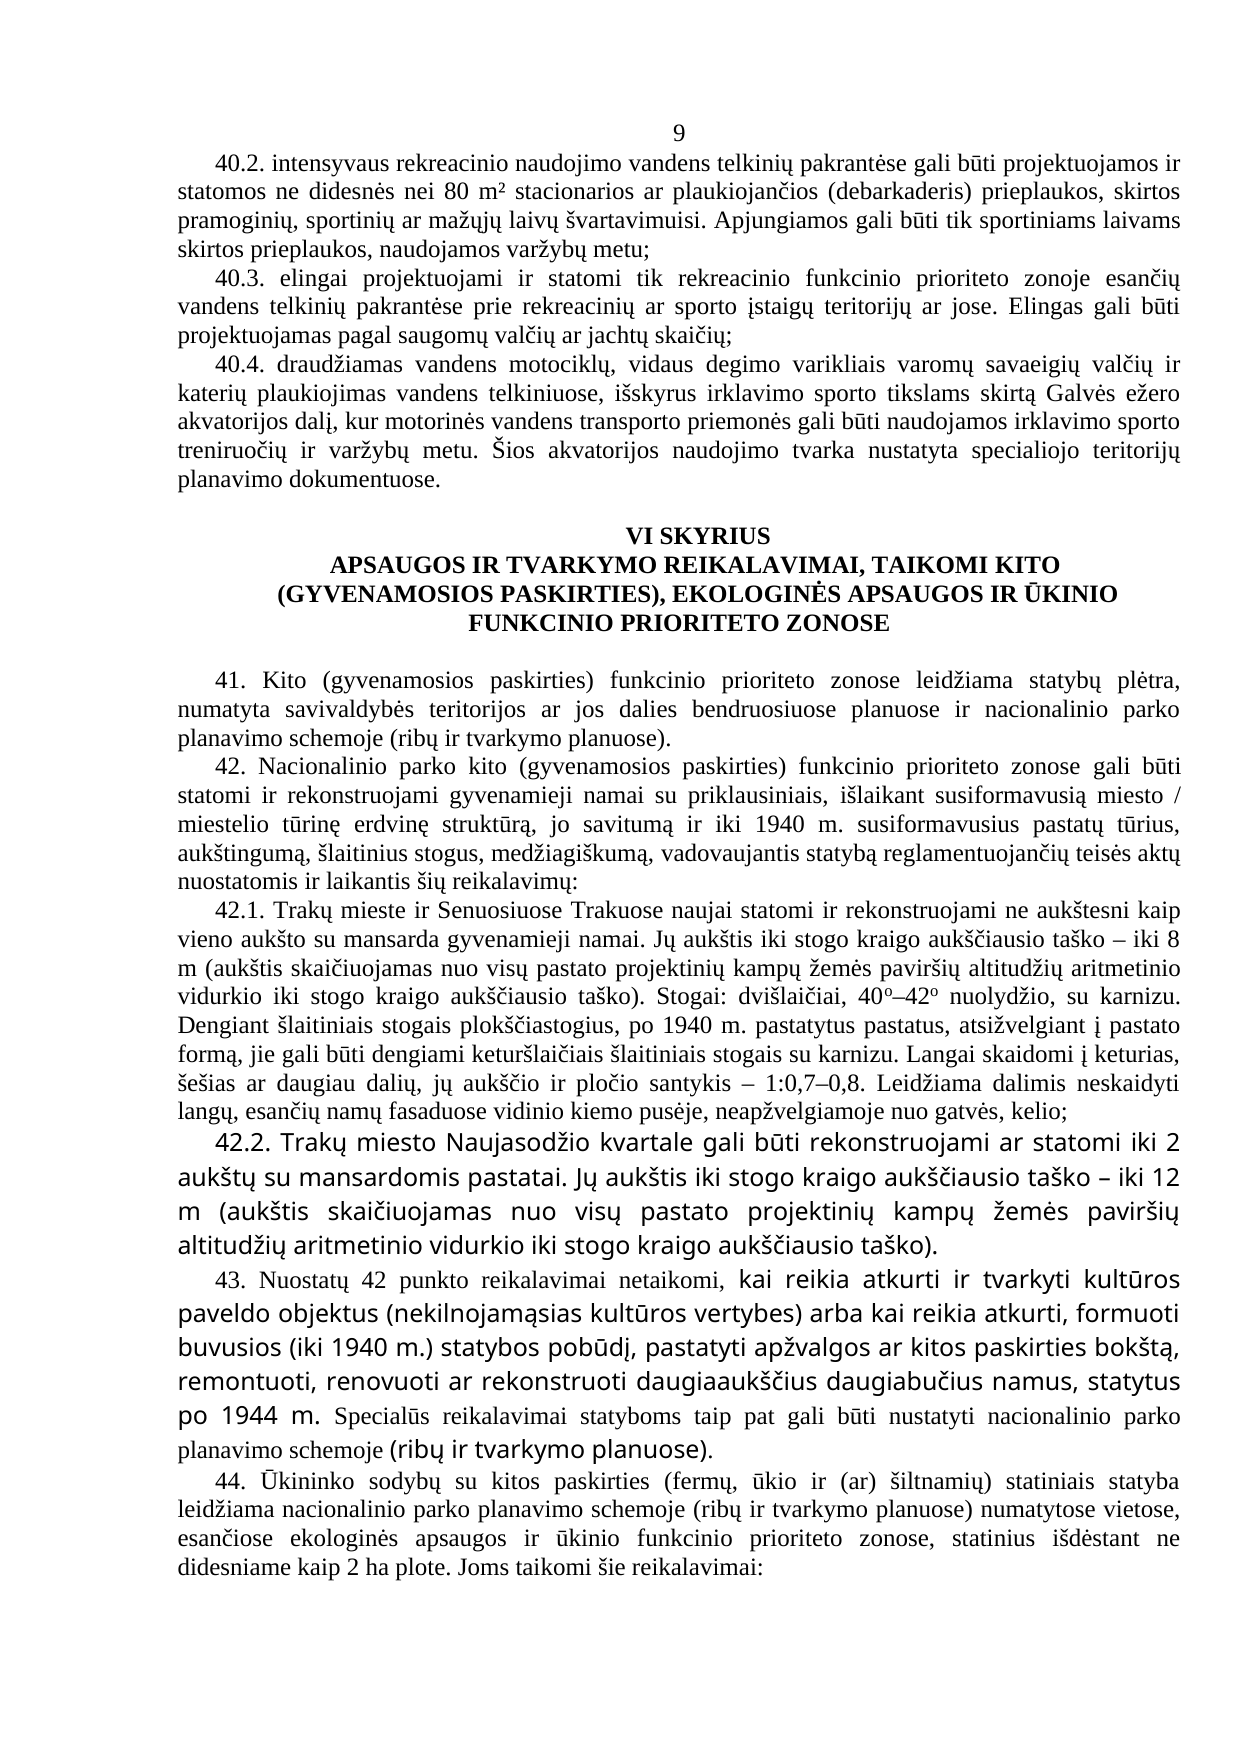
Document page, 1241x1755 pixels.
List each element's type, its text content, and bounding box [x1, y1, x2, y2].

text 42.1. Trakų mieste ir Senuosiuose Trakuose naujai statomi ir rekonstruojami ne aukštesni kaip vieno aukšto su mansarda gyvenamieji namai. Jų aukštis iki stogo kraigo aukščiausio taško – iki 8 m (aukštis skaičiuojamas nuo visų pastato projektinių kampų žemės paviršių altitudžių aritmetinio vidurkio iki stogo kraigo aukščiausio taško). Stogai: dvišlaičiai, 40o–42o nuolydžio, su karnizu. Dengiant šlaitiniais stogais plokščiastogius, po 1940 m. pastatytus pastatus, atsižvelgiant į pastato formą, jie gali būti dengiami keturšlaičiais šlaitiniais stogais su karnizu. Langai skaidomi į keturias, šešias ar daugiau dalių, jų aukščio ir pločio santykis – 1:0,7–0,8. Leidžiama dalimis neskaidyti langų, esančių namų fasaduose vidinio kiemo pusėje, neapžvelgiamoje nuo gatvės, kelio; [177, 895, 1181, 1125]
text APSAUGOS IR TVARKYMO REIKALAVIMAI, TAIKOMI kito [177, 550, 1181, 579]
text 44. Ūkininko sodybų su kitos paskirties (fermų, ūkio ir (ar) šiltnamių) statiniais statyba leidžiama nacionalinio parko planavimo schemoje (ribų ir tvarkymo planuose) numatytose vietose, esančiose ekologinės apsaugos ir ūkinio funkcinio prioriteto zonose, statinius išdėstant ne didesniame kaip 2 ha plote. Joms taikomi šie reikalavimai: [177, 1466, 1181, 1581]
text 42.2. Trakų miesto Naujasodžio kvartale gali būti rekonstruojami ar statomi iki 2 aukštų su mansardomis pastatai. Jų aukštis iki stogo kraigo aukščiausio taško – iki 12 m (aukštis skaičiuojamas nuo visų pastato projektinių kampų žemės paviršių altitudžių aritmetinio vidurkio iki stogo kraigo aukščiausio taško). [177, 1125, 1181, 1261]
text 40.2. intensyvaus rekreacinio naudojimo vandens telkinių pakrantėse gali būti projektuojamos ir statomos ne didesnės nei 80 m² stacionarios ar plaukiojančios (debarkaderis) prieplaukos, skirtos pramoginių, sportinių ar mažųjų laivų švartavimuisi. Apjungiamos gali būti tik sportiniams laivams skirtos prieplaukos, naudojamos varžybų metu; [177, 148, 1181, 263]
text 42. Nacionalinio parko kito (gyvenamosios paskirties) funkcinio prioriteto zonose gali būti statomi ir rekonstruojami gyvenamieji namai su priklausiniais, išlaikant susiformavusią miesto / miestelio tūrinę erdvinę struktūrą, jo savitumą ir iki 1940 m. susiformavusius pastatų tūrius, aukštingumą, šlaitinius stogus, medžiagiškumą, vadovaujantis statybą reglamentuojančių teisės aktų nuostatomis ir laikantis šių reikalavimų: [177, 751, 1181, 895]
text VI skyrius [177, 521, 1181, 550]
text 41. Kito (gyvenamosios paskirties) funkcinio prioriteto zonose leidžiama statybų plėtra, numatyta savivaldybės teritorijos ar jos dalies bendruosiuose planuose ir nacionalinio parko planavimo schemoje (ribų ir tvarkymo planuose). [177, 665, 1181, 751]
text (gyvenamosios paskirties), ekologinės APSAUGOS ir ŪKINio funkcinIO PRIORITETO zonosE [177, 579, 1181, 636]
text 43. Nuostatų 42 punkto reikalavimai netaikomi, kai reikia atkurti ir tvarkyti kultūros paveldo objektus (nekilnojamąsias kultūros vertybes) arba kai reikia atkurti, formuoti buvusios (iki 1940 m.) statybos pobūdį, pastatyti apžvalgos ar kitos paskirties bokštą, remontuoti, renovuoti ar rekonstruoti daugiaaukščius daugiabučius namus, statytus po 1944 m. Specialūs reikalavimai statyboms taip pat gali būti nustatyti nacionalinio parko planavimo schemoje (ribų ir tvarkymo planuose). [177, 1261, 1181, 1466]
text 40.4. draudžiamas vandens motociklų, vidaus degimo varikliais varomų savaeigių valčių ir katerių plaukiojimas vandens telkiniuose, išskyrus irklavimo sporto tikslams skirtą Galvės ežero akvatorijos dalį, kur motorinės vandens transporto priemonės gali būti naudojamos irklavimo sporto treniruočių ir varžybų metu. Šios akvatorijos naudojimo tvarka nustatyta specialiojo teritorijų planavimo dokumentuose. [177, 349, 1181, 493]
text 40.3. elingai projektuojami ir statomi tik rekreacinio funkcinio prioriteto zonoje esančių vandens telkinių pakrantėse prie rekreacinių ar sporto įstaigų teritorijų ar jose. Elingas gali būti projektuojamas pagal saugomų valčių ar jachtų skaičių; [177, 263, 1181, 349]
